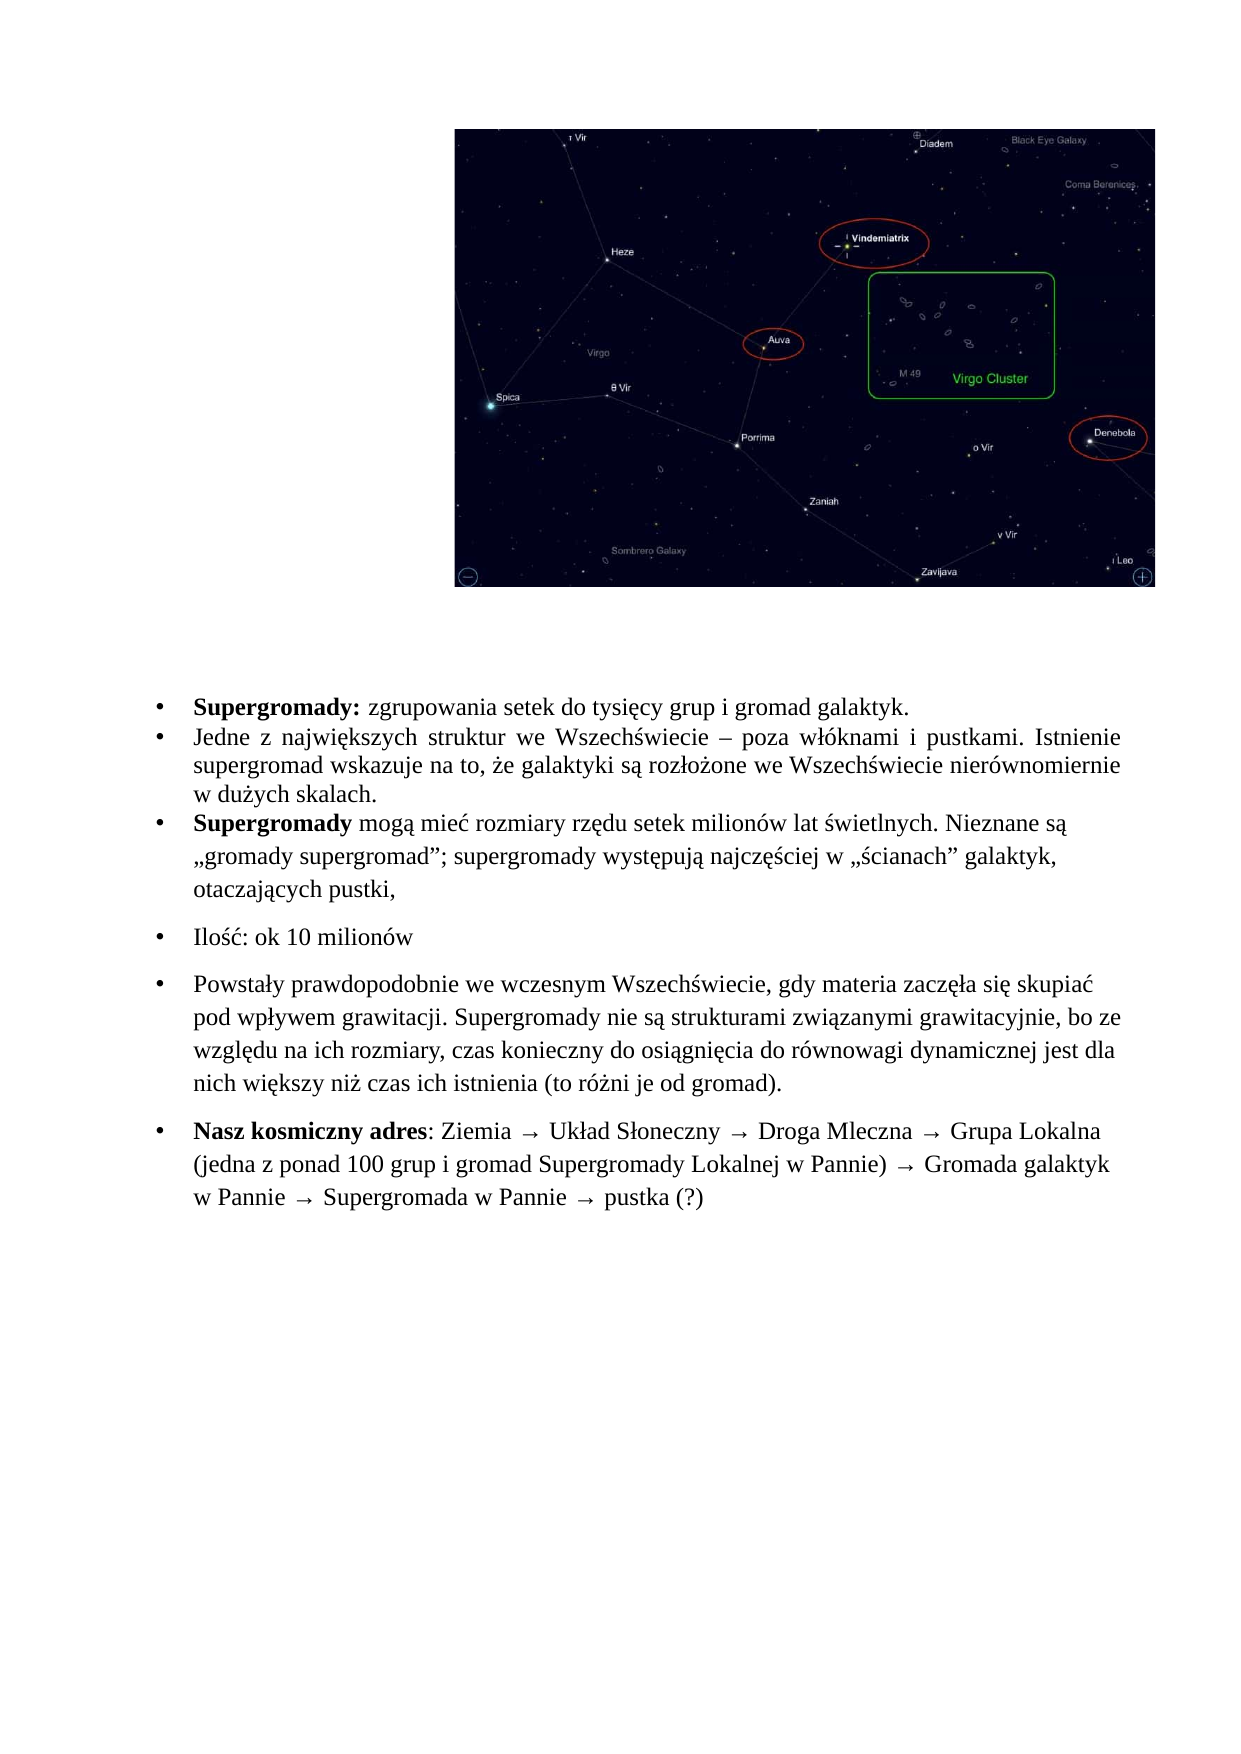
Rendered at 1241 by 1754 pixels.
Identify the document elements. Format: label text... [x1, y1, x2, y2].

list Ilość: ok 10 milionów [156, 922, 1122, 951]
list Supergromady mogą mieć rozmiary rzędu setek milionów lat świetlnych. Nieznane są „gromady supergromad”; supergromady występują najczęściej w „ścianach” galaktyk, otaczających pustki, [156, 808, 1122, 903]
list Supergromady: zgrupowania setek do tysięcy grup i gromad galaktyk. [156, 688, 1122, 722]
list Powstały prawdopodobnie we wczesnym Wszechświecie, gdy materia zaczęła się skupiać pod wpływem grawitacji. Supergromady nie są strukturami związanymi grawitacyjnie, bo ze względu na ich rozmiary, czas konieczny do osiągnięcia do równowagi dynamicznej jest dla nich większy niż czas ich istnienia (to różni je od gromad). [156, 969, 1122, 1097]
list Nasz kosmiczny adres: Ziemia → Układ Słoneczny → Droga Mleczna → Grupa Lokalna (jedna z ponad 100 grup i gromad Supergromady Lokalnej w Pannie) → Gromada galaktyk w Pannie → Supergromada w Pannie → pustka (?) [156, 1116, 1122, 1211]
picture [454, 129, 1156, 587]
list Jedne z największych struktur we Wszechświecie – poza włóknami i pustkami. Istnienie supergromad wskazuje na to, że galaktyki są rozłożone we Wszechświecie nierównomiernie w dużych skalach. [156, 722, 1122, 808]
